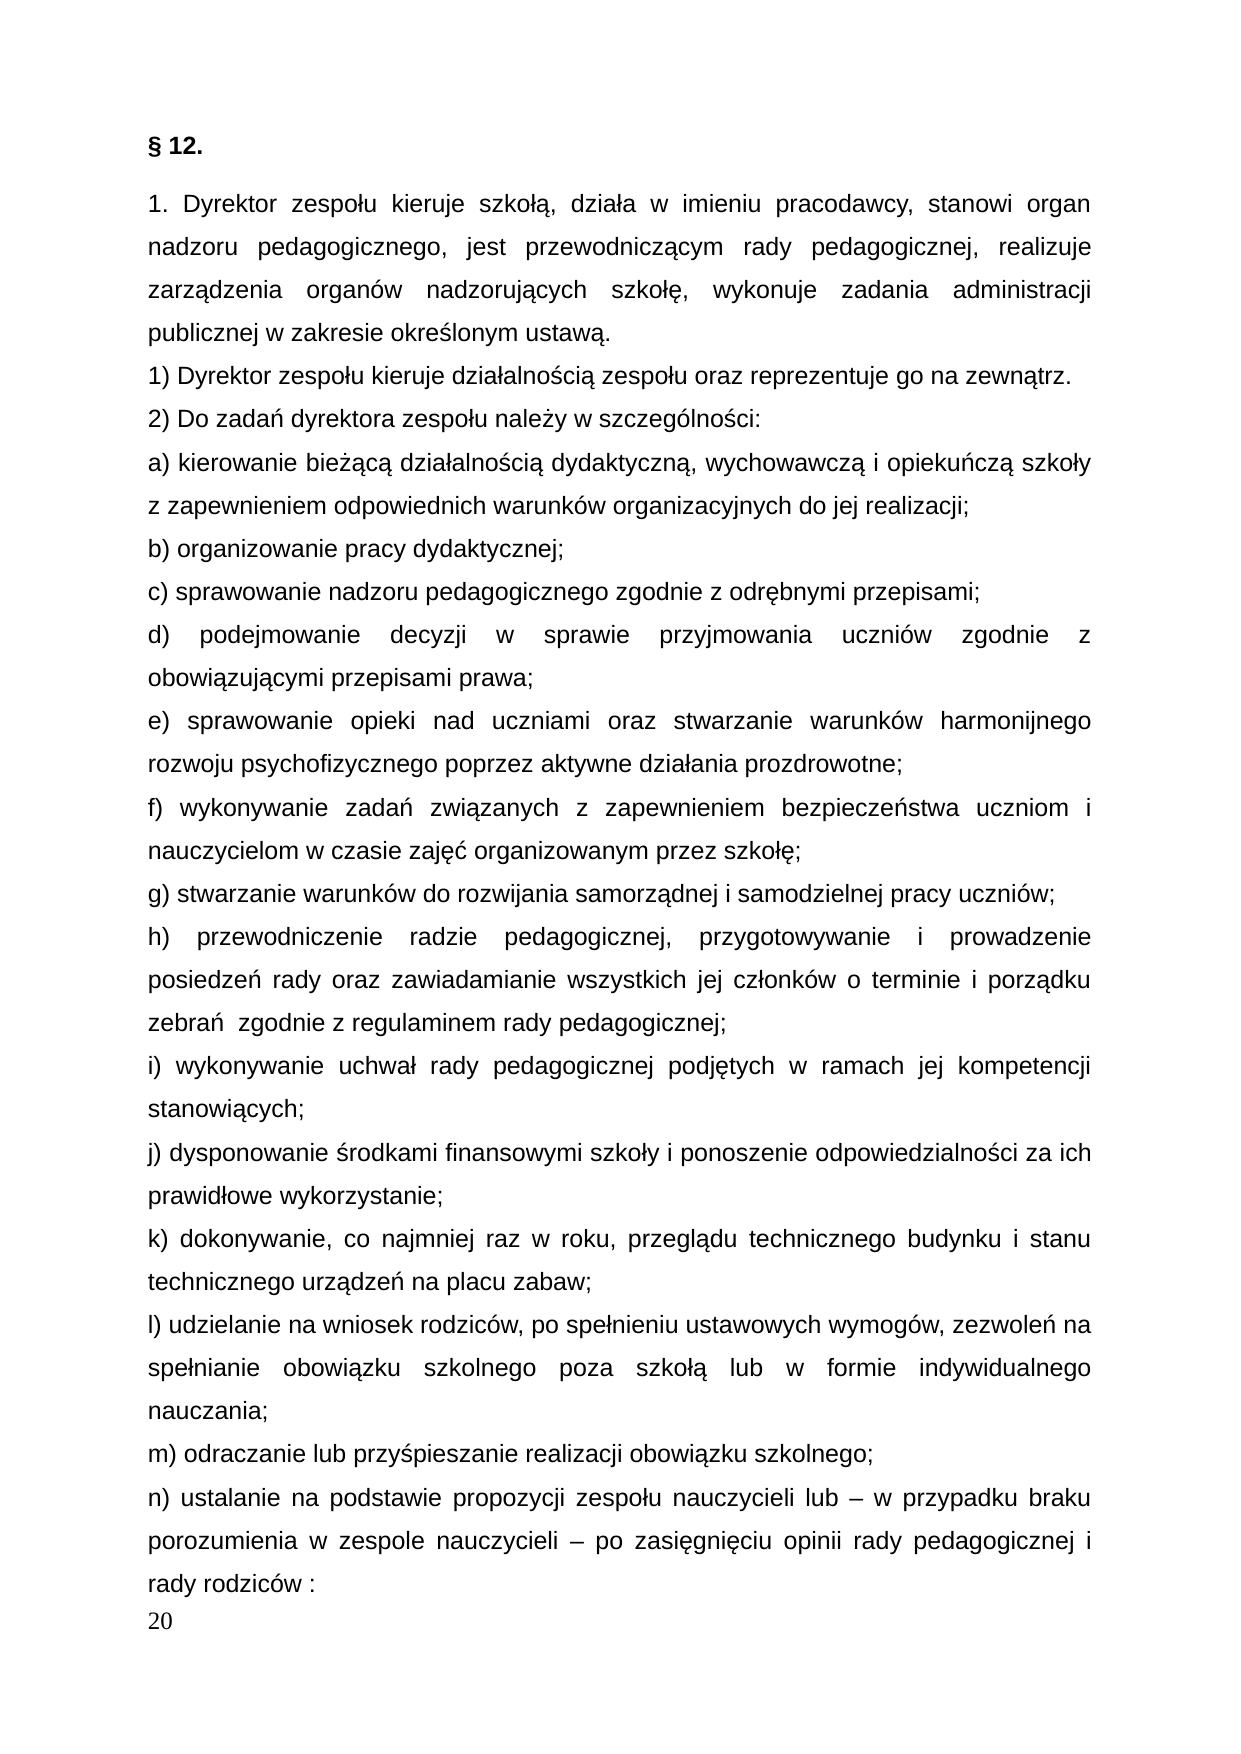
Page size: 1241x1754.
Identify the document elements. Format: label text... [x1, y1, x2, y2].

text n) ustalanie na podstawie propozycji zespołu nauczycieli lub – w przypadku braku porozumienia w zespole nauczycieli – po zasięgnięciu opinii rady pedagogicznej i rady rodziców : [148, 1482, 1093, 1597]
text l) udzielanie na wniosek rodziców, po spełnieniu ustawowych wymogów, zezwoleń na spełnianie obowiązku szkolnego poza szkołą lub w formie indywidualnego nauczania; [148, 1310, 1093, 1425]
text § 12. [148, 131, 1093, 160]
text e) sprawowanie opieki nad uczniami oraz stwarzanie warunków harmonijnego rozwoju psychofizycznego poprzez aktywne działania prozdrowotne; [148, 706, 1093, 778]
text m) odraczanie lub przyśpieszanie realizacji obowiązku szkolnego; [148, 1439, 1093, 1468]
text f) wykonywanie zadań związanych z zapewnieniem bezpieczeństwa uczniom i nauczycielom w czasie zajęć organizowanym przez szkołę; [148, 792, 1093, 864]
text 1) Dyrektor zespołu kieruje działalnością zespołu oraz reprezentuje go na zewnątrz. [148, 361, 1093, 390]
text 2) Do zadań dyrektora zespołu należy w szczególności: [148, 404, 1093, 433]
text 1. Dyrektor zespołu kieruje szkołą, działa w imieniu pracodawcy, stanowi organ nadzoru pedagogicznego, jest przewodniczącym rady pedagogicznej, realizuje zarządzenia organów nadzorujących szkołę, wykonuje zadania administracji publicznej w zakresie określonym ustawą. [148, 189, 1093, 347]
text g) stwarzanie warunków do rozwijania samorządnej i samodzielnej pracy uczniów; [148, 879, 1093, 907]
text a) kierowanie bieżącą działalnością dydaktyczną, wychowawczą i opiekuńczą szkoły z zapewnieniem odpowiednich warunków organizacyjnych do jej realizacji; [148, 447, 1093, 519]
text h) przewodniczenie radzie pedagogicznej, przygotowywanie i prowadzenie posiedzeń rady oraz zawiadamianie wszystkich jej członków o terminie i porządku zebrań zgodnie z regulaminem rady pedagogicznej; [148, 922, 1093, 1037]
text b) organizowanie pracy dydaktycznej; [148, 534, 1093, 562]
text j) dysponowanie środkami finansowymi szkoły i ponoszenie odpowiedzialności za ich prawidłowe wykorzystanie; [148, 1137, 1093, 1209]
text d) podejmowanie decyzji w sprawie przyjmowania uczniów zgodnie z obowiązującymi przepisami prawa; [148, 620, 1093, 692]
text i) wykonywanie uchwał rady pedagogicznej podjętych w ramach jej kompetencji stanowiących; [148, 1051, 1093, 1123]
text c) sprawowanie nadzoru pedagogicznego zgodnie z odrębnymi przepisami; [148, 577, 1093, 606]
text k) dokonywanie, co najmniej raz w roku, przeglądu technicznego budynku i stanu technicznego urządzeń na placu zabaw; [148, 1224, 1093, 1296]
